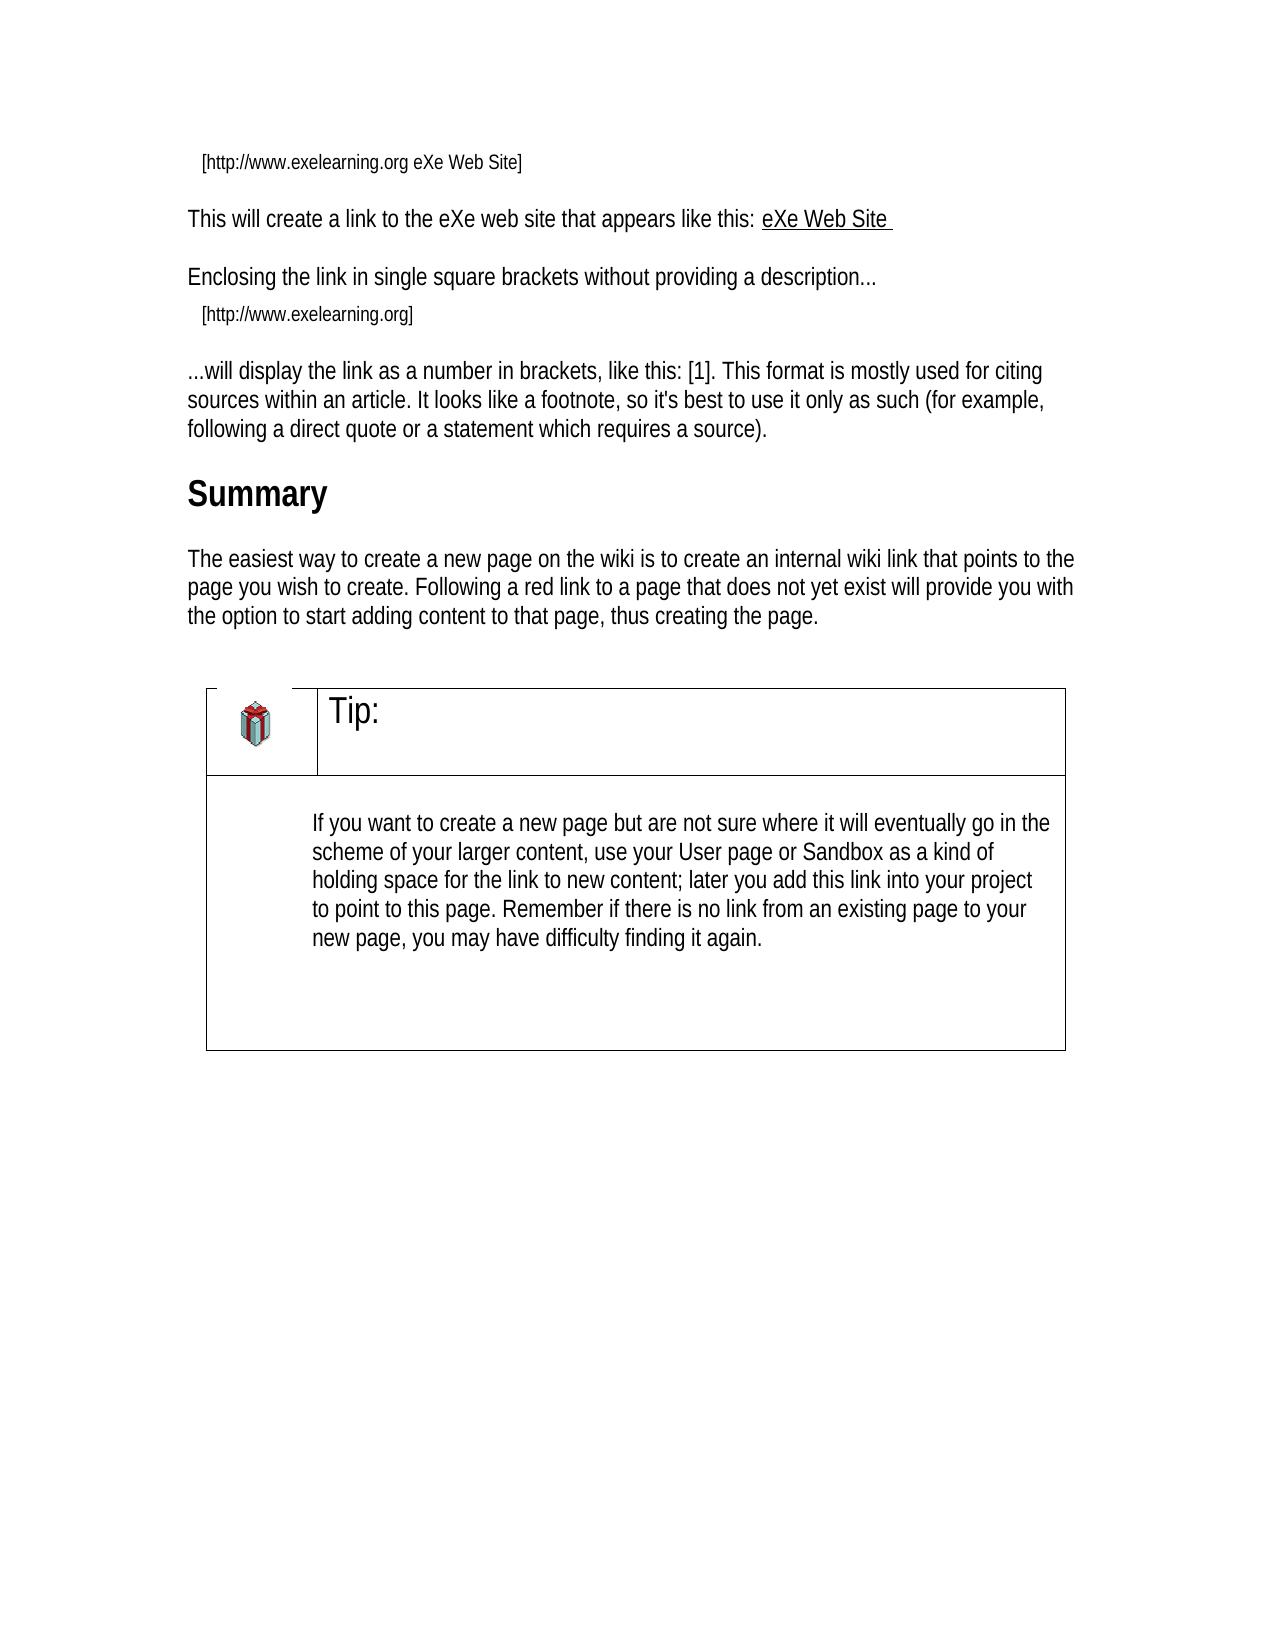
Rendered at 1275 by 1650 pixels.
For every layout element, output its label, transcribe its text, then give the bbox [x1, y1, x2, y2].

table_header [207, 689, 317, 775]
text Enclosing the link in single square brackets without providing a description... [187, 262, 1087, 290]
table_header Tip: [318, 689, 1065, 775]
subtitle Summary [187, 471, 1087, 514]
table_cell If you want to create a new page but are not sure where it will eventually go in the scheme of your larger content, use your User page or Sandbox as a kind of holding space for the link to new content; later you add this link into your project to point to this page. Remember if there is no link from an existing page to your new page, you may have difficulty finding it again. [207, 776, 1065, 1050]
text [http://www.exelearning.org] [187, 302, 1087, 326]
text The easiest way to create a new page on the wiki is to create an internal wiki link that points to the page you wish to create. Following a red link to a page that does not yet exist will provide you with the option to start adding content to that page, thus creating the page. [187, 544, 1087, 629]
text ...will display the link as a number in brackets, like this: [1]. This format is mostly used for citing sources within an article. It looks like a footnote, so it's best to use it only as such (for example, following a direct quote or a statement which requires a source). [187, 356, 1087, 442]
text [http://www.exelearning.org eXe Web Site] [187, 150, 1087, 174]
picture [234, 697, 276, 755]
text This will create a link to the eXe web site that appears like this: eXe Web Site [187, 204, 1087, 233]
